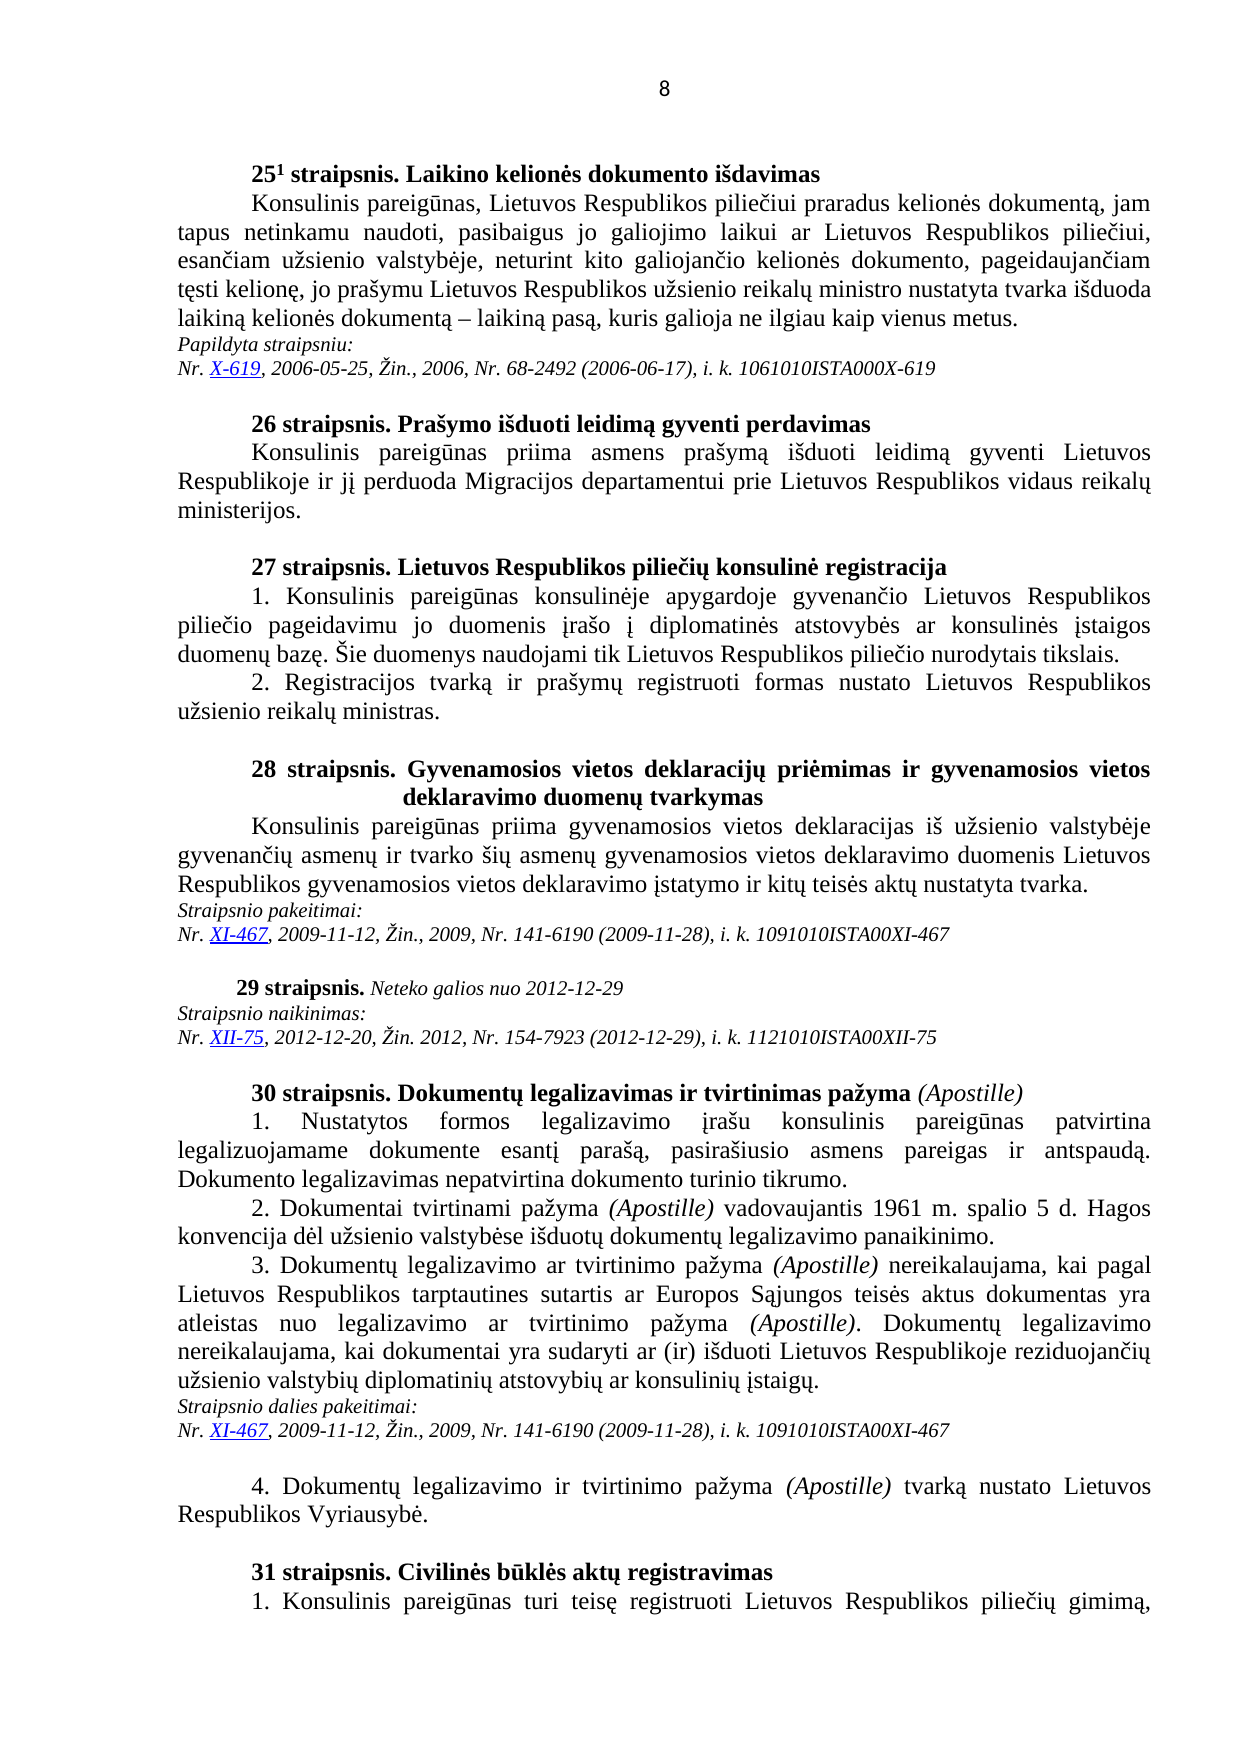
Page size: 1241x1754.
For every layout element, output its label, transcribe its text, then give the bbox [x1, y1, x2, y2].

text 1. Nustatytos formos legalizavimo įrašu konsulinis pareigūnas patvirtina legalizuojamame dokumente esantį parašą, pasirašiusio asmens pareigas ir antspaudą. Dokumento legalizavimas nepatvirtina dokumento turinio tikrumo. [177, 1106, 1152, 1193]
text Nr. X-619, 2006-05-25, Žin., 2006, Nr. 68-2492 (2006-06-17), i. k. 1061010ISTA000X-619 [177, 356, 1152, 380]
text Papildyta straipsniu: [177, 332, 1152, 356]
text Konsulinis pareigūnas, Lietuvos Respublikos piliečiui praradus kelionės dokumentą, jam tapus netinkamu naudoti, pasibaigus jo galiojimo laikui ar Lietuvos Respublikos piliečiui, esančiam užsienio valstybėje, neturint kito galiojančio kelionės dokumento, pageidaujančiam tęsti kelionę, jo prašymu Lietuvos Respublikos užsienio reikalų ministro nustatyta tvarka išduoda laikiną kelionės dokumentą – laikiną pasą, kuris galioja ne ilgiau kaip vienus metus. [177, 188, 1152, 332]
text 2. Registracijos tvarką ir prašymų registruoti formas nustato Lietuvos Respublikos užsienio reikalų ministras. [177, 667, 1152, 725]
text Nr. XI-467, 2009-11-12, Žin., 2009, Nr. 141-6190 (2009-11-28), i. k. 1091010ISTA00XI-467 [177, 1418, 1152, 1442]
text 26 straipsnis. Prašymo išduoti leidimą gyventi perdavimas [177, 409, 1152, 437]
text 30 straipsnis. Dokumentų legalizavimas ir tvirtinimas pažyma (Apostille) [177, 1078, 1152, 1106]
text Konsulinis pareigūnas priima gyvenamosios vietos deklaracijas iš užsienio valstybėje gyvenančių asmenų ir tvarko šių asmenų gyvenamosios vietos deklaravimo duomenis Lietuvos Respublikos gyvenamosios vietos deklaravimo įstatymo ir kitų teisės aktų nustatyta tvarka. [177, 811, 1152, 897]
text 31 straipsnis. Civilinės būklės aktų registravimas [177, 1557, 1152, 1586]
text 1. Konsulinis pareigūnas konsulinėje apygardoje gyvenančio Lietuvos Respublikos piliečio pageidavimu jo duomenis įrašo į diplomatinės atstovybės ar konsulinės įstaigos duomenų bazę. Šie duomenys naudojami tik Lietuvos Respublikos piliečio nurodytais tikslais. [177, 581, 1152, 667]
text 4. Dokumentų legalizavimo ir tvirtinimo pažyma (Apostille) tvarką nustato Lietuvos Respublikos Vyriausybė. [177, 1471, 1152, 1528]
text Nr. XI-467, 2009-11-12, Žin., 2009, Nr. 141-6190 (2009-11-28), i. k. 1091010ISTA00XI-467 [177, 922, 1152, 946]
text Straipsnio pakeitimai: [177, 897, 1152, 922]
text Straipsnio dalies pakeitimai: [177, 1394, 1152, 1418]
text 251 straipsnis. Laikino kelionės dokumento išdavimas [177, 159, 1152, 188]
text Straipsnio naikinimas: [177, 1001, 1152, 1025]
text 27 straipsnis. Lietuvos Respublikos piliečių konsulinė registracija [177, 552, 1152, 581]
text 2. Dokumentai tvirtinami pažyma (Apostille) vadovaujantis 1961 m. spalio 5 d. Hagos konvencija dėl užsienio valstybėse išduotų dokumentų legalizavimo panaikinimo. [177, 1193, 1152, 1250]
text 1. Konsulinis pareigūnas turi teisę registruoti Lietuvos Respublikos piliečių gimimą, [177, 1586, 1152, 1614]
text Konsulinis pareigūnas priima asmens prašymą išduoti leidimą gyventi Lietuvos Respublikoje ir jį perduoda Migracijos departamentui prie Lietuvos Respublikos vidaus reikalų ministerijos. [177, 437, 1152, 524]
text 28 straipsnis. Gyvenamosios vietos deklaracijų priėmimas ir gyvenamosios vietos deklaravimo duomenų tvarkymas [251, 754, 1152, 811]
text 3. Dokumentų legalizavimo ar tvirtinimo pažyma (Apostille) nereikalaujama, kai pagal Lietuvos Respublikos tarptautines sutartis ar Europos Sąjungos teisės aktus dokumentas yra atleistas nuo legalizavimo ar tvirtinimo pažyma (Apostille). Dokumentų legalizavimo nereikalaujama, kai dokumentai yra sudaryti ar (ir) išduoti Lietuvos Respublikoje reziduojančių užsienio valstybių diplomatinių atstovybių ar konsulinių įstaigų. [177, 1250, 1152, 1394]
text Nr. XII-75, 2012-12-20, Žin. 2012, Nr. 154-7923 (2012-12-29), i. k. 1121010ISTA00XII-75 [177, 1025, 1152, 1049]
text 29 straipsnis. Neteko galios nuo 2012-12-29 [177, 974, 1152, 1001]
